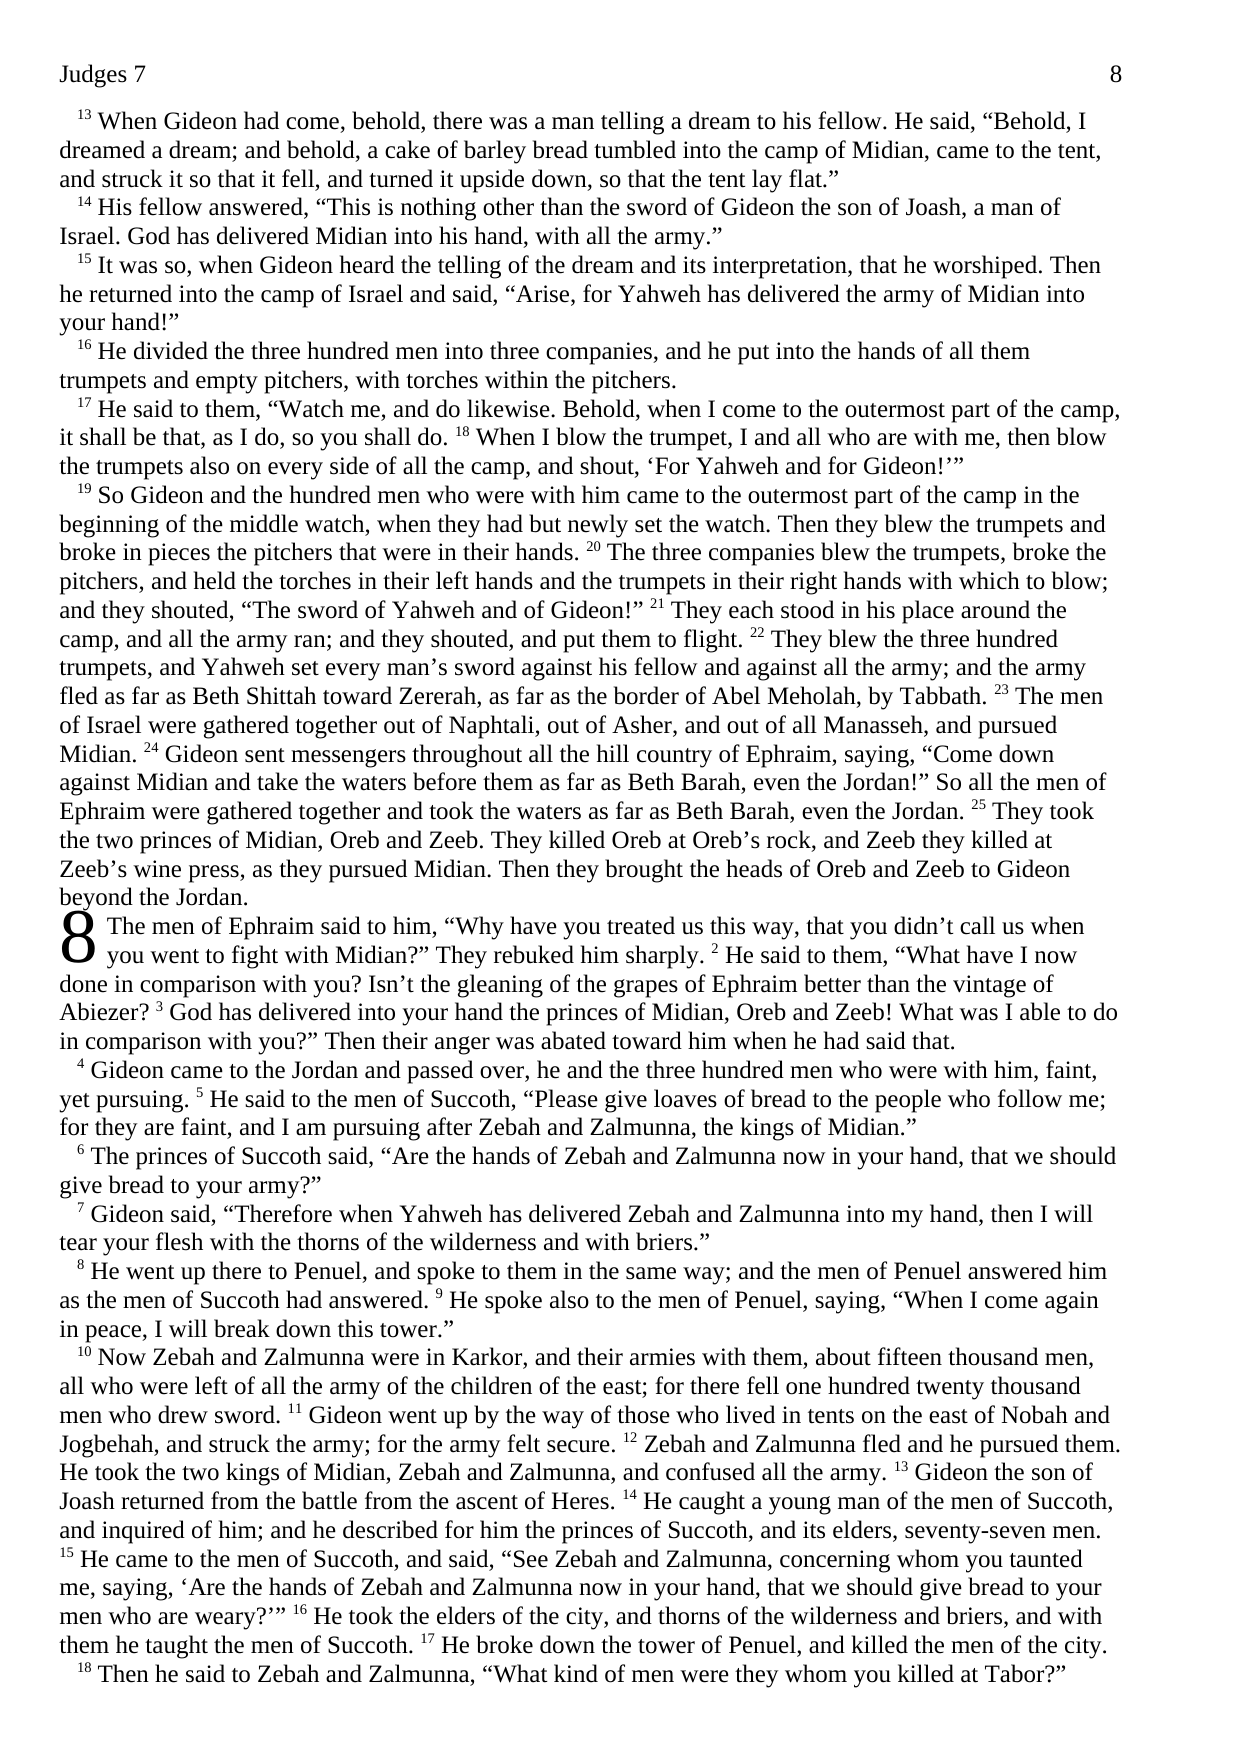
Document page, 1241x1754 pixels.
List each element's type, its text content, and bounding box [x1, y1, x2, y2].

text 13 When Gideon had come, behold, there was a man telling a dream to his fellow. He said, “Behold, I dreamed a dream; and behold, a cake of barley bread tumbled into the camp of Midian, came to the tent, and struck it so that it fell, and turned it upside down, so that the tent lay flat.” [59, 106, 1122, 192]
text 10 Now Zebah and Zalmunna were in Karkor, and their armies with them, about fifteen thousand men, all who were left of all the army of the children of the east; for there fell one hundred twenty thousand men who drew sword. 11 Gideon went up by the way of those who lived in tents on the east of Nobah and Jogbehah, and struck the army; for the army felt secure. 12 Zebah and Zalmunna fled and he pursued them. He took the two kings of Midian, Zebah and Zalmunna, and confused all the army. 13 Gideon the son of Joash returned from the battle from the ascent of Heres. 14 He caught a young man of the men of Succoth, and inquired of him; and he described for him the princes of Succoth, and its elders, seventy-seven men. 15 He came to the men of Succoth, and said, “See Zebah and Zalmunna, concerning whom you taunted me, saying, ‘Are the hands of Zebah and Zalmunna now in your hand, that we should give bread to your men who are weary?’” 16 He took the elders of the city, and thorns of the wilderness and briers, and with them he taught the men of Succoth. 17 He broke down the tower of Penuel, and killed the men of the city. [59, 1342, 1122, 1659]
text 15 It was so, when Gideon heard the telling of the dream and its interpretation, that he worshiped. Then he returned into the camp of Israel and said, “Arise, for Yahweh has delivered the army of Midian into your hand!” [59, 250, 1122, 336]
text 17 He said to them, “Watch me, and do likewise. Behold, when I come to the outermost part of the camp, it shall be that, as I do, so you shall do. 18 When I blow the trumpet, I and all who are with me, then blow the trumpets also on every side of all the camp, and shout, ‘For Yahweh and for Gideon!’” [59, 394, 1122, 480]
text 4 Gideon came to the Jordan and passed over, he and the three hundred men who were with him, faint, yet pursuing. 5 He said to the men of Succoth, “Please give loaves of bread to the people who follow me; for they are faint, and I am pursuing after Zebah and Zalmunna, the kings of Midian.” [59, 1055, 1122, 1141]
text 16 He divided the three hundred men into three companies, and he put into the hands of all them trumpets and empty pitchers, with torches within the pitchers. [59, 336, 1122, 394]
text 8 He went up there to Penuel, and spoke to them in the same way; and the men of Penuel answered him as the men of Succoth had answered. 9 He spoke also to the men of Penuel, saying, “When I come again in peace, I will break down this tower.” [59, 1256, 1122, 1342]
text 18 Then he said to Zebah and Zalmunna, “What kind of men were they whom you killed at Tabor?” [59, 1659, 1122, 1687]
text 19 So Gideon and the hundred men who were with him came to the outermost part of the camp in the beginning of the middle watch, when they had but newly set the watch. Then they blew the trumpets and broke in pieces the pitchers that were in their hands. 20 The three companies blew the trumpets, broke the pitchers, and held the torches in their left hands and the trumpets in their right hands with which to blow; and they shouted, “The sword of Yahweh and of Gideon!” 21 They each stood in his place around the camp, and all the army ran; and they shouted, and put them to flight. 22 They blew the three hundred trumpets, and Yahweh set every man’s sword against his fellow and against all the army; and the army fled as far as Beth Shittah toward Zererah, as far as the border of Abel Meholah, by Tabbath. 23 The men of Israel were gathered together out of Naphtali, out of Asher, and out of all Manasseh, and pursued Midian. 24 Gideon sent messengers throughout all the hill country of Ephraim, saying, “Come down against Midian and take the waters before them as far as Beth Barah, even the Jordan!” So all the men of Ephraim were gathered together and took the waters as far as Beth Barah, even the Jordan. 25 They took the two princes of Midian, Oreb and Zeeb. They killed Oreb at Oreb’s rock, and Zeeb they killed at Zeeb’s wine press, as they pursued Midian. Then they brought the heads of Oreb and Zeeb to Gideon beyond the Jordan. [59, 480, 1122, 911]
text 14 His fellow answered, “This is nothing other than the sword of Gideon the son of Joash, a man of Israel. God has delivered Midian into his hand, with all the army.” [59, 192, 1122, 250]
text 8The men of Ephraim said to him, “Why have you treated us this way, that you didn’t call us when you went to fight with Midian?” They rebuked him sharply. 2 He said to them, “What have I now done in comparison with you? Isn’t the gleaning of the grapes of Ephraim better than the vintage of Abiezer? 3 God has delivered into your hand the princes of Midian, Oreb and Zeeb! What was I able to do in comparison with you?” Then their anger was abated toward him when he had said that. [59, 911, 1122, 1055]
text 6 The princes of Succoth said, “Are the hands of Zebah and Zalmunna now in your hand, that we should give bread to your army?” [59, 1141, 1122, 1199]
text 7 Gideon said, “Therefore when Yahweh has delivered Zebah and Zalmunna into my hand, then I will tear your flesh with the thorns of the wilderness and with briers.” [59, 1199, 1122, 1256]
